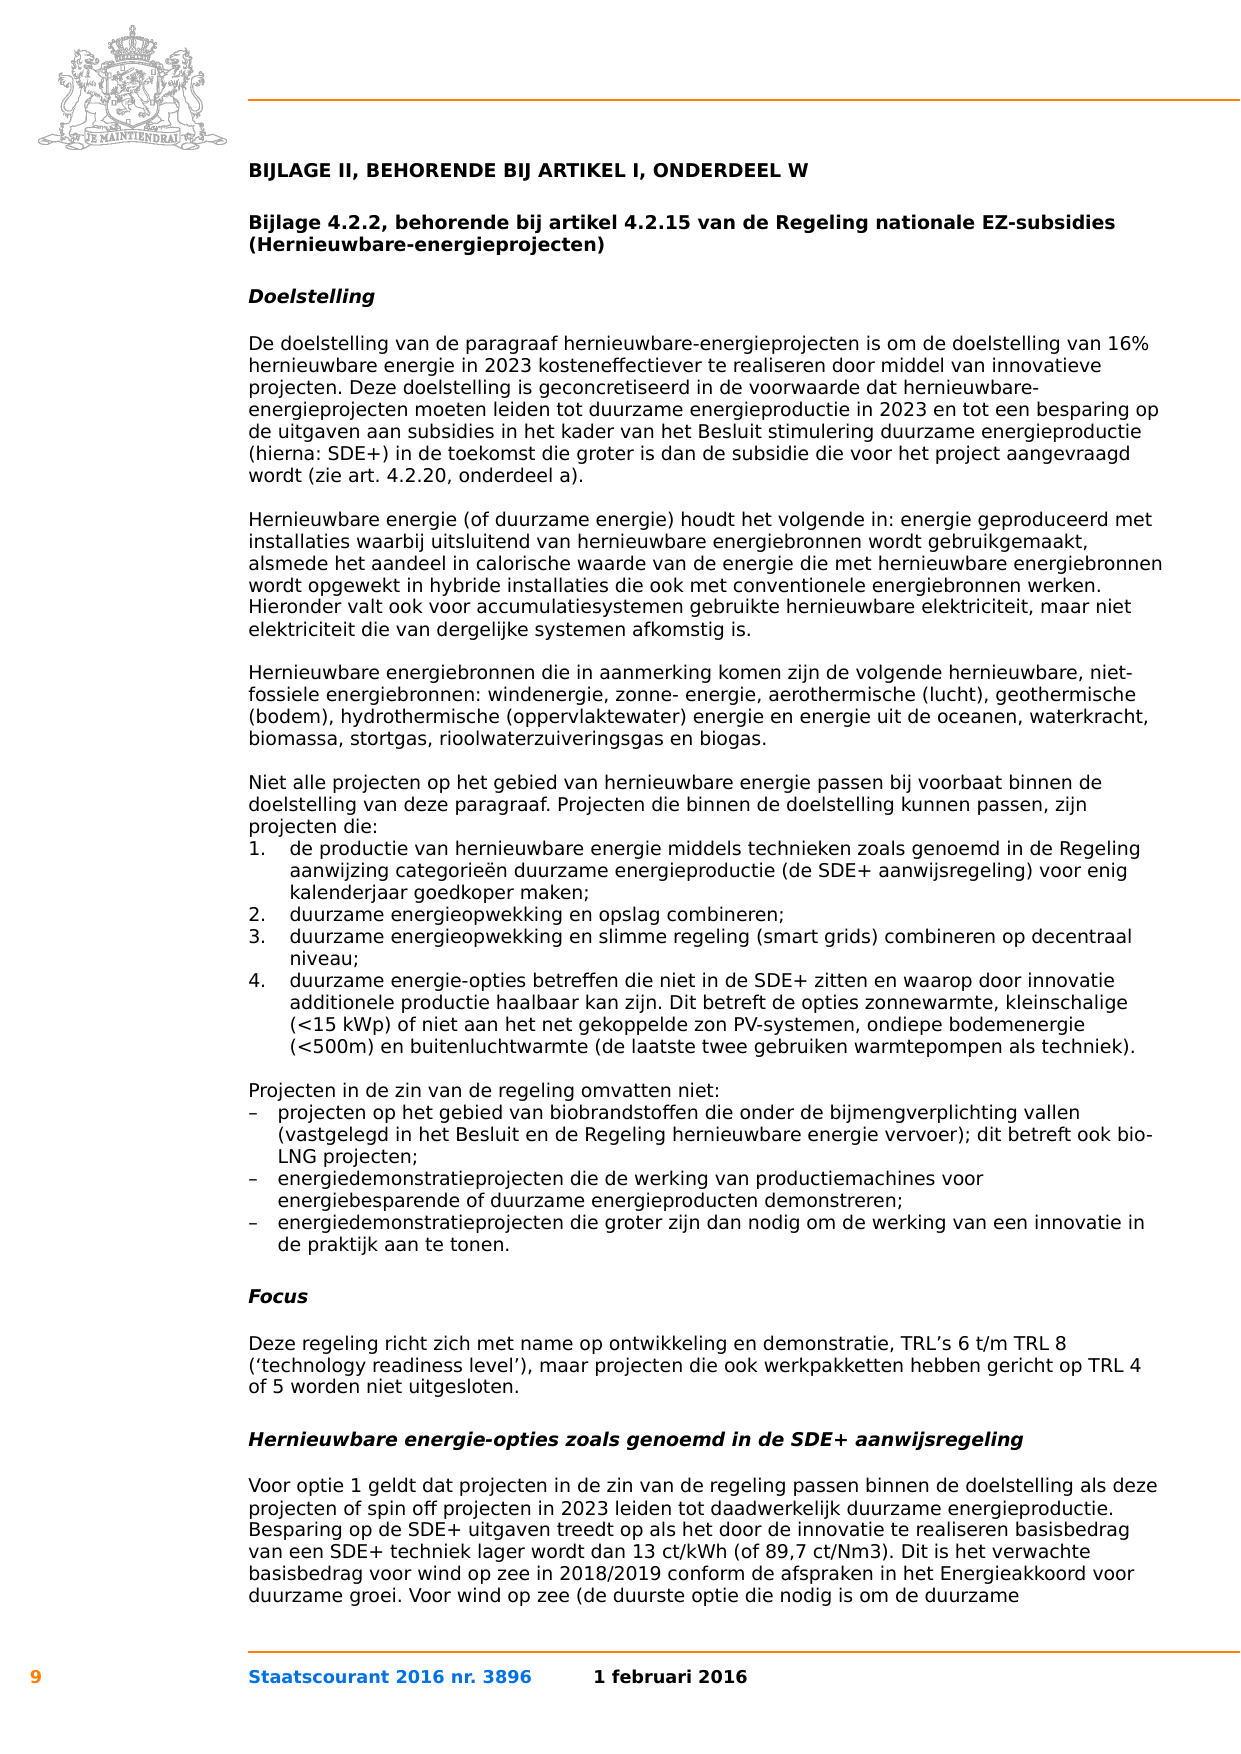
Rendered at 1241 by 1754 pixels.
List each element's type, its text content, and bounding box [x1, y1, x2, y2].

text Hernieuwbare energie (of duurzame energie) houdt het volgende in: energie geproduceerd met installaties waarbij uitsluitend van hernieuwbare energiebronnen wordt gebruikgemaakt, alsmede het aandeel in calorische waarde van de energie die met hernieuwbare energiebronnen wordt opgewekt in hybride installaties die ook met conventionele energiebronnen werken. Hieronder valt ook voor accumulatiesystemen gebruikte hernieuwbare elektriciteit, maar niet elektriciteit die van dergelijke systemen afkomstig is. [248, 508, 1163, 640]
text Projecten in de zin van de regeling omvatten niet: [248, 1080, 1163, 1102]
text De doelstelling van de paragraaf hernieuwbare-energieprojecten is om de doelstelling van 16% hernieuwbare energie in 2023 kosteneffectiever te realiseren door middel van innovatieve projecten. Deze doelstelling is geconcretiseerd in de voorwaarde dat hernieuwbare-energieprojecten moeten leiden tot duurzame energieproductie in 2023 en tot een besparing op de uitgaven aan subsidies in het kader van het Besluit stimulering duurzame energieproductie (hierna: SDE+) in de toekomst die groter is dan de subsidie die voor het project aangevraagd wordt (zie art. 4.2.20, onderdeel a). [248, 333, 1163, 487]
picture [38, 25, 227, 150]
text 4. duurzame energie-opties betreffen die niet in de SDE+ zitten en waarop door innovatie additionele productie haalbaar kan zijn. Dit betreft de opties zonnewarmte, kleinschalige (<15 kWp) of niet aan het net gekoppelde zon PV-systemen, ondiepe bodemenergie (<500m) en buitenluchtwarmte (de laatste twee gebruiken warmtepompen als techniek). [248, 970, 1163, 1058]
text – energiedemonstratieprojecten die groter zijn dan nodig om de werking van een innovatie in de praktijk aan te tonen. [248, 1212, 1163, 1256]
subtitle Focus [248, 1286, 1163, 1307]
text – projecten op het gebied van biobrandstoffen die onder de bijmengverplichting vallen (vastgelegd in het Besluit en de Regeling hernieuwbare energie vervoer); dit betreft ook bio-LNG projecten; [248, 1102, 1163, 1168]
text Deze regeling richt zich met name op ontwikkeling en demonstratie, TRL’s 6 t/m TRL 8 (‘technology readiness level’), maar projecten die ook werkpakketten hebben gericht op TRL 4 of 5 worden niet uitgesloten. [248, 1332, 1163, 1398]
subtitle Bijlage 4.2.2, behorende bij artikel 4.2.15 van de Regeling nationale EZ-subsidies (Hernieuwbare-energieprojecten) [248, 212, 1163, 256]
text 1. de productie van hernieuwbare energie middels technieken zoals genoemd in de Regeling aanwijzing categorieën duurzame energieproductie (de SDE+ aanwijsregeling) voor enig kalenderjaar goedkoper maken; [248, 838, 1163, 904]
text 2. duurzame energieopwekking en opslag combineren; [248, 904, 1163, 926]
text Voor optie 1 geldt dat projecten in de zin van de regeling passen binnen de doelstelling als deze projecten of spin off projecten in 2023 leiden tot daadwerkelijk duurzame energieproductie. Besparing op de SDE+ uitgaven treedt op als het door de innovatie te realiseren basisbedrag van een SDE+ techniek lager wordt dan 13 ct/kWh (of 89,7 ct/Nm3). Dit is het verwachte basisbedrag voor wind op zee in 2018/2019 conform de afspraken in het Energieakkoord voor duurzame groei. Voor wind op zee (de duurste optie die nodig is om de duurzame [248, 1475, 1163, 1607]
text Niet alle projecten op het gebied van hernieuwbare energie passen bij voorbaat binnen de doelstelling van deze paragraaf. Projecten die binnen de doelstelling kunnen passen, zijn projecten die: [248, 772, 1163, 838]
text 3. duurzame energieopwekking en slimme regeling (smart grids) combineren op decentraal niveau; [248, 926, 1163, 970]
subtitle Doelstelling [248, 286, 1163, 308]
subtitle Hernieuwbare energie-opties zoals genoemd in de SDE+ aanwijsregeling [248, 1428, 1163, 1450]
text Hernieuwbare energiebronnen die in aanmerking komen zijn de volgende hernieuwbare, niet-fossiele energiebronnen: windenergie, zonne- energie, aerothermische (lucht), geothermische (bodem), hydrothermische (oppervlaktewater) energie en energie uit de oceanen, waterkracht, biomassa, stortgas, rioolwaterzuiveringsgas en biogas. [248, 662, 1163, 750]
text – energiedemonstratieprojecten die de werking van productiemachines voor energiebesparende of duurzame energieproducten demonstreren; [248, 1168, 1163, 1212]
subtitle BIJLAGE II, BEHORENDE BIJ ARTIKEL I, ONDERDEEL W [248, 160, 1163, 182]
